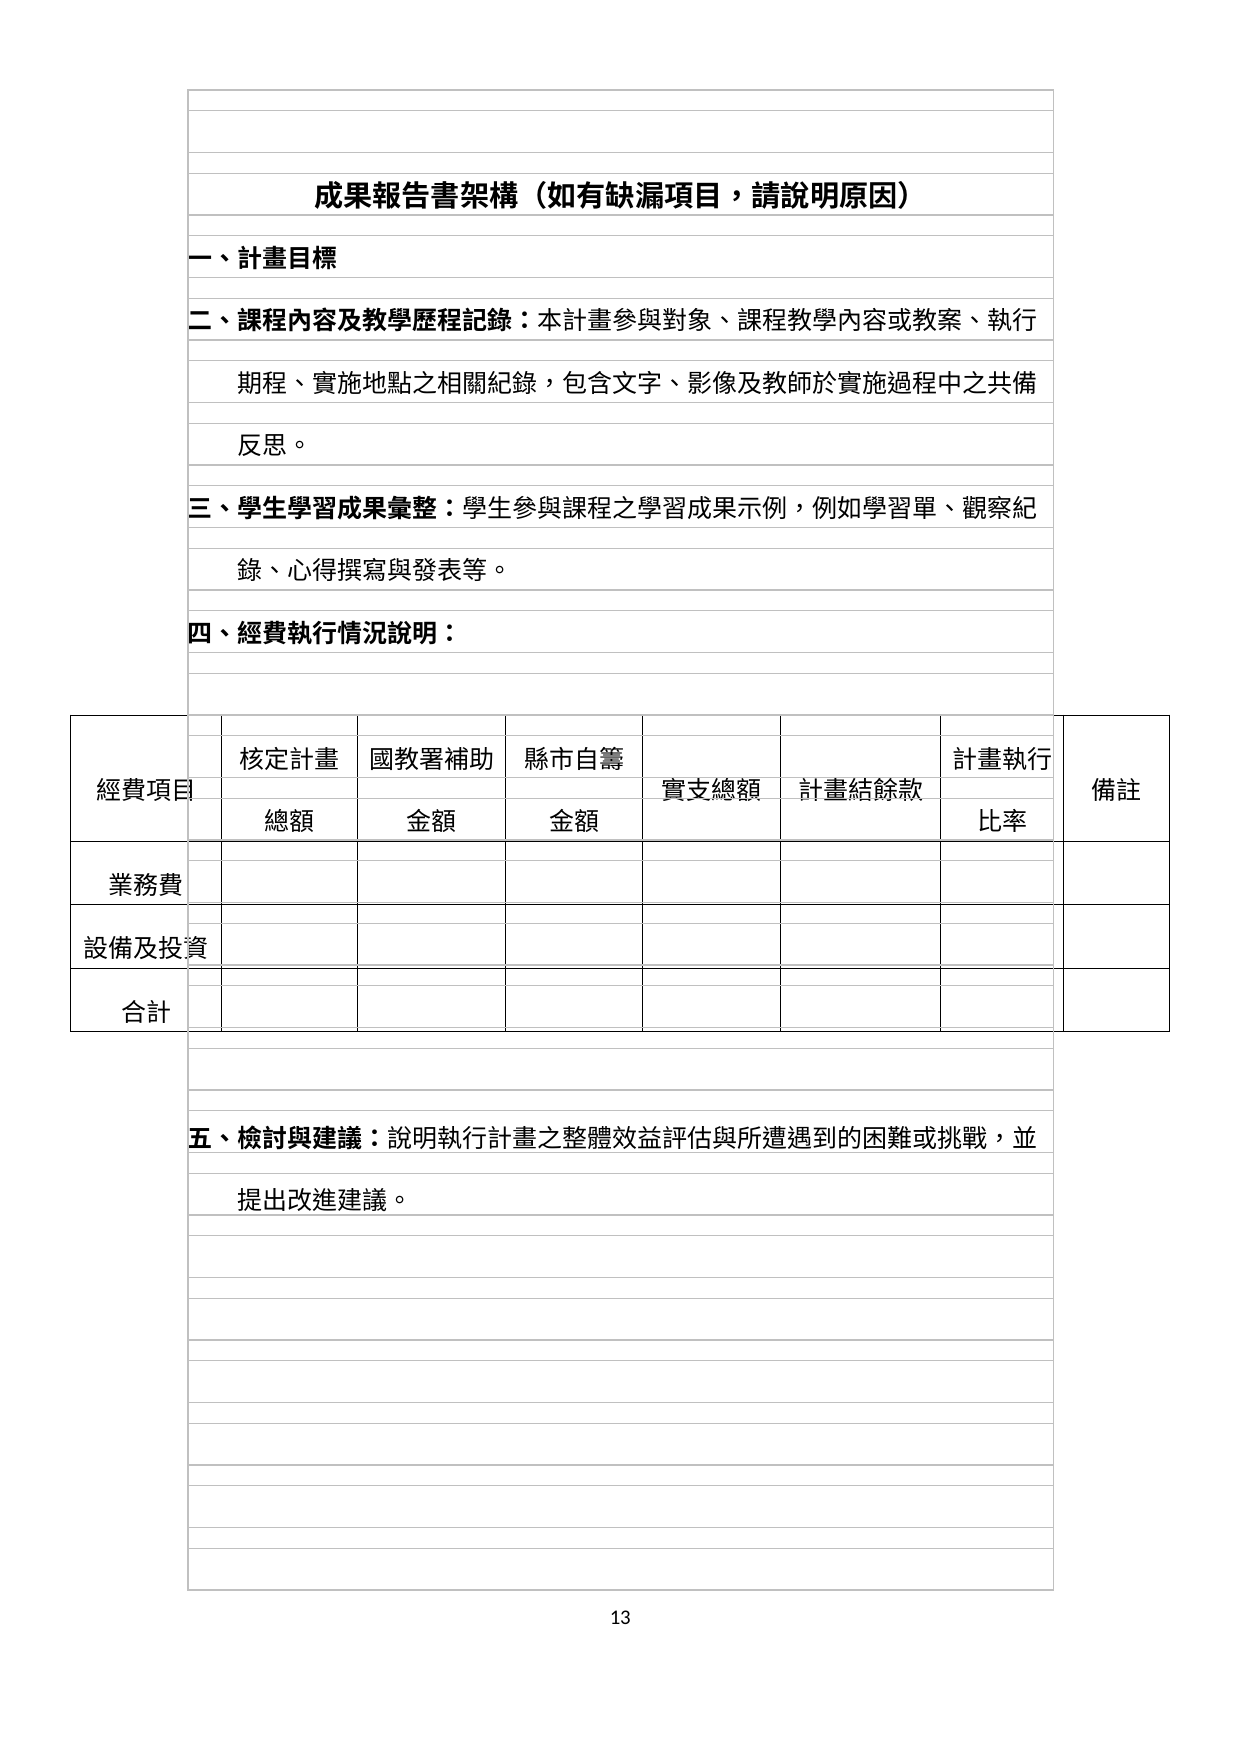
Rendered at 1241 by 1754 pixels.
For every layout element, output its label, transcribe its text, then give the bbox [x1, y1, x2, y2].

table_cell [222, 842, 357, 860]
table_cell [1054, 842, 1063, 904]
table_header 計畫結餘款 [891, 778, 940, 798]
text [189, 1216, 1053, 1220]
table_header 備註 [1064, 716, 1169, 841]
table_header 比率 [941, 799, 1053, 839]
table_header 經費項目 [189, 716, 221, 735]
table_header 實支總額 [699, 778, 780, 798]
table_cell 設備及投資 [189, 924, 221, 964]
table_header 核定計畫 [222, 736, 357, 777]
table_header 實支總額 [643, 736, 780, 777]
table_header 經費項目 [71, 716, 187, 841]
text [189, 216, 1053, 235]
table_header 金額 [506, 799, 642, 839]
table_header 實支總額 [643, 716, 780, 735]
table_cell [941, 924, 1053, 964]
table_cell [358, 861, 505, 902]
table_cell [643, 924, 780, 964]
table_header 計畫結餘款 [781, 716, 940, 735]
text [189, 466, 1053, 485]
text 成果報告書架構（如有缺漏項目，請說明原因） [189, 174, 1053, 214]
table_header 經費項目 [189, 799, 221, 839]
table_header [222, 716, 357, 735]
table_header 實支總額 [643, 778, 697, 798]
table_cell [941, 842, 1053, 860]
table_header [506, 716, 642, 735]
table_cell 業務費 [71, 842, 187, 904]
table_header [941, 778, 1053, 798]
text 五、檢討與建議：說明執行計畫之整體效益評估與所遭遇到的困難或挑戰，並 [189, 1111, 1053, 1152]
table_header 經費項目 [189, 778, 221, 798]
table_cell [222, 924, 357, 964]
table_header [506, 778, 642, 798]
text 一、計畫目標 [189, 236, 1053, 277]
table_cell 合計 [71, 969, 187, 1031]
table_header 計畫結餘款 [781, 736, 940, 777]
text 反思。 [189, 424, 1053, 464]
table_cell [506, 861, 642, 902]
table_cell [941, 986, 1053, 1027]
table_cell [941, 861, 1053, 902]
table_header [941, 716, 1053, 735]
text 二、課程內容及教學歷程記錄：本計畫參與對象、課程教學內容或教案、執行 [189, 299, 1053, 339]
table_cell [222, 905, 357, 923]
table_header [358, 778, 505, 798]
table_header 實支總額 [643, 799, 780, 839]
table_cell [358, 969, 505, 985]
table_cell [222, 986, 357, 1027]
table_cell [941, 905, 1053, 923]
text [189, 278, 1053, 298]
table_cell [222, 969, 357, 985]
table_header 計畫執行 [941, 736, 1053, 777]
text 期程、實施地點之相關紀錄，包含文字、影像及教師於實施過程中之共備 [189, 361, 1053, 402]
table_cell [222, 861, 357, 902]
text 三、學生學習成果彙整：學生參與課程之學習成果示例，例如學習單、觀察紀 [189, 486, 1053, 527]
table_cell [189, 969, 221, 985]
table_cell [358, 842, 505, 860]
text [189, 341, 1053, 360]
table_cell [781, 842, 940, 860]
table_cell [1054, 969, 1063, 1031]
table_header 經費項目 [189, 736, 221, 777]
table_cell [781, 986, 940, 1027]
table_header 國教署補助 [358, 736, 505, 777]
table_cell [643, 986, 780, 1027]
table_cell 設備及投資 [71, 905, 187, 968]
table_cell [643, 842, 780, 860]
table_header [358, 716, 505, 735]
table_cell [781, 924, 940, 964]
table_cell [643, 861, 780, 902]
table_header [222, 778, 357, 798]
table_cell [506, 905, 642, 923]
table_cell [1064, 969, 1169, 1031]
text 四、經費執行情況說明： [189, 611, 1053, 652]
table_header 總額 [222, 799, 357, 839]
table_cell [358, 986, 505, 1027]
table_header [1054, 716, 1063, 841]
table_cell [189, 861, 221, 902]
table_cell [781, 861, 940, 902]
text [189, 1153, 1053, 1173]
text [189, 153, 1053, 173]
text [189, 528, 1053, 548]
table_cell [643, 905, 780, 923]
table_header 縣市自籌 [506, 736, 642, 777]
table_cell 設備及投資 [189, 905, 221, 923]
text [189, 403, 1053, 423]
table_cell [189, 842, 221, 860]
table_cell [506, 924, 642, 964]
table_cell [1064, 842, 1169, 904]
table_cell [506, 969, 642, 985]
table_cell [781, 905, 940, 923]
table_cell [1054, 905, 1063, 968]
table_cell [189, 986, 221, 1027]
table_header 計畫結餘款 [817, 778, 890, 798]
table_cell [941, 969, 1053, 985]
table_cell [358, 905, 505, 923]
table_header 計畫結餘款 [781, 799, 940, 839]
text [189, 1095, 1053, 1110]
table_cell [643, 969, 780, 985]
table_header 計畫結餘款 [781, 778, 815, 798]
text 提出改進建議。 [189, 1174, 1053, 1214]
table_cell [506, 986, 642, 1027]
text 錄、心得撰寫與發表等。 [189, 549, 1053, 589]
table_cell [506, 842, 642, 860]
table_cell [781, 969, 940, 985]
table_cell [358, 924, 505, 964]
text [189, 591, 1053, 610]
table_cell [1064, 905, 1169, 968]
table_header 金額 [358, 799, 505, 839]
